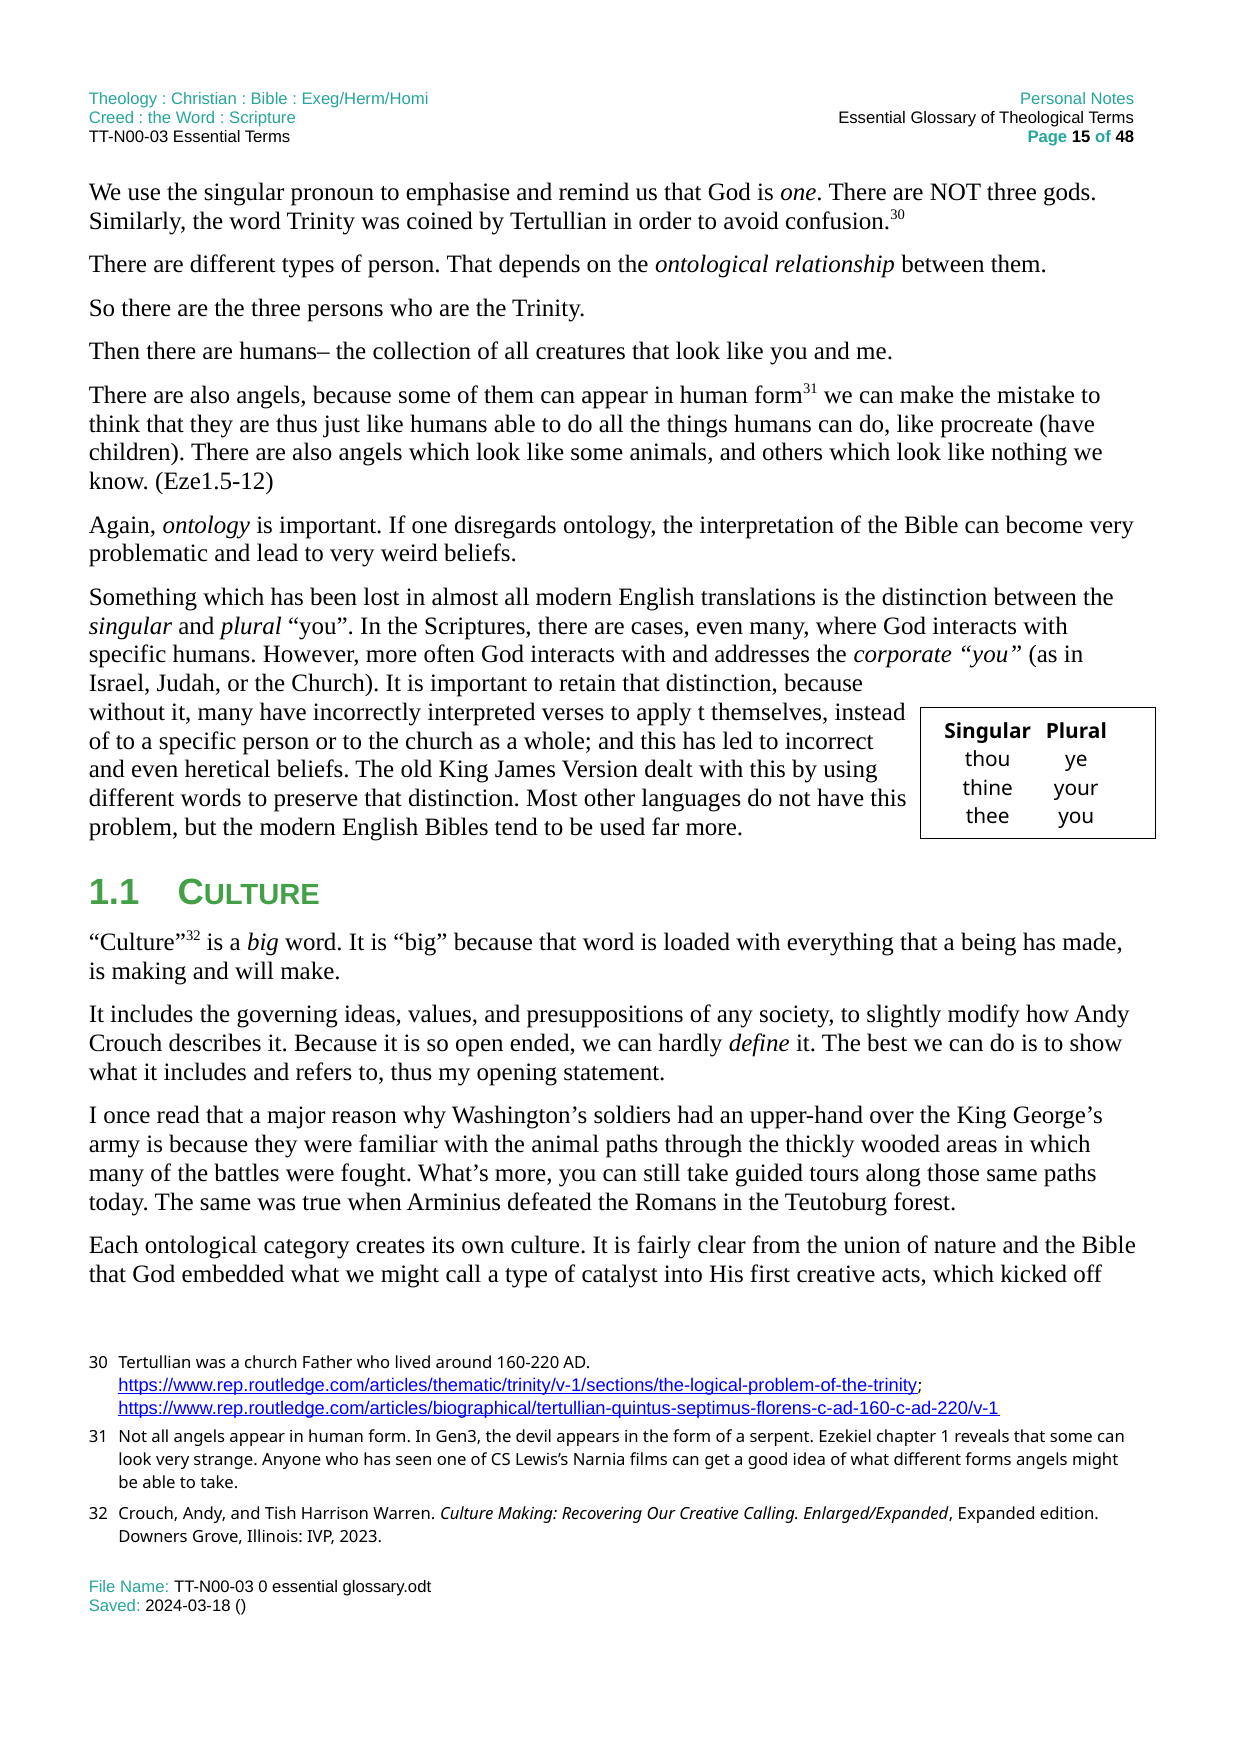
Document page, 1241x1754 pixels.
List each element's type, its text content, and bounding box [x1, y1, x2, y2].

list Not all angels appear in human form. In Gen3, the devil appears in the form of a serpent. Ezekiel chapter 1 reveals that some can look very strange. Anyone who has seen one of CS Lewis’s Narnia films can get a good idea of what different forms angels might be able to take. [88, 1425, 1137, 1493]
text Again, ontology is important. If one disregards ontology, the interpretation of the Bible can become very problematic and lead to very weird beliefs. [88, 510, 1137, 567]
text Crouch, Andy, and Tish Harrison Warren. Culture Making: Recovering Our Creative Calling. Enlarged/Expanded, Expanded edition. Downers Grove, Illinois: IVP, 2023. [88, 1502, 1137, 1547]
text There are also angels, because some of them can appear in human form we can make the mistake to think that they are thus just like humans able to do all the things humans can do, like procreate (have children). There are also angels which look like some animals, and others which look like nothing we know. (Eze1.5-12) [88, 380, 1137, 495]
text Something which has been lost in almost all modern English translations is the distinction between the singular and plural “you”. In the Scriptures, there are cases, even many, where God interacts with specific humans. However, more often God interacts with and addresses the corporate “you” (as in Israel, Judah, or the Church). It is important to retain that distinction, because without it, many have incorrectly interpreted verses to apply t themselves, instead of to a specific person or to the church as a whole; and this has led to incorrect and even heretical beliefs. The old King James Version dealt with this by using different words to preserve that distinction. Most other languages do not have this problem, but the modern English Bibles tend to be used far more. [921, 708, 1155, 838]
text thine your [928, 773, 1146, 801]
text thou ye [928, 744, 1146, 773]
text It includes the governing ideas, values, and presuppositions of any society, to slightly modify how Andy Crouch describes it. Because it is so open ended, we can hardly define it. The best we can do is to show what it includes and refers to, thus my opening statement. [88, 999, 1137, 1086]
text Then there are humans– the collection of all creatures that look like you and me. [88, 336, 1137, 365]
text So there are the three persons who are the Trinity. [88, 293, 1137, 322]
text thee you [928, 801, 1146, 829]
text We use the singular pronoun to emphasise and remind us that God is one. There are NOT three gods. Similarly, the word Trinity was coined by Tertullian in order to avoid confusion. [88, 177, 1137, 234]
text There are different types of person. That depends on the ontological relationship between them. [88, 249, 1137, 278]
text Each ontological category creates its own culture. It is fairly clear from the union of nature and the Bible that God embedded what we might call a type of catalyst into His first creative acts, which kicked off [88, 1230, 1137, 1288]
text “Culture” is a big word. It is “big” because that word is loaded with everything that a being has made, is making and will make. [88, 927, 1137, 984]
text Something which has been lost in almost all modern English translations is the distinction between the singular and plural “you”. In the Scriptures, there are cases, even many, where God interacts with specific humans. However, more often God interacts with and addresses the corporate “you” (as in Israel, Judah, or the Church). It is important to retain that distinction, because without it, many have incorrectly interpreted verses to apply t themselves, instead of to a specific person or to the church as a whole; and this has led to incorrect and even heretical beliefs. The old King James Version dealt with this by using different words to preserve that distinction. Most other languages do not have this problem, but the modern English Bibles tend to be used far more. [88, 582, 1137, 841]
text I once read that a major reason why Washington’s soldiers had an upper-hand over the King George’s army is because they were familiar with the animal paths through the thickly wooded areas in which many of the battles were fought. What’s more, you can still take guided tours along those same paths today. The same was true when Arminius defeated the Romans in the Teutoburg forest. [88, 1100, 1137, 1215]
subtitle Culture [88, 870, 1137, 912]
text Singular Plural [928, 716, 1146, 744]
text Tertullian was a church Father who lived around 160-220 AD. https://www.rep.routledge.com/articles/thematic/trinity/v-1/sections/the-logical-problem-of-the-trinity; https://www.rep.routledge.com/articles/biographical/tertullian-quintus-septimus-florens-c-ad-160-c-ad-220/v-1 [88, 1351, 1137, 1419]
